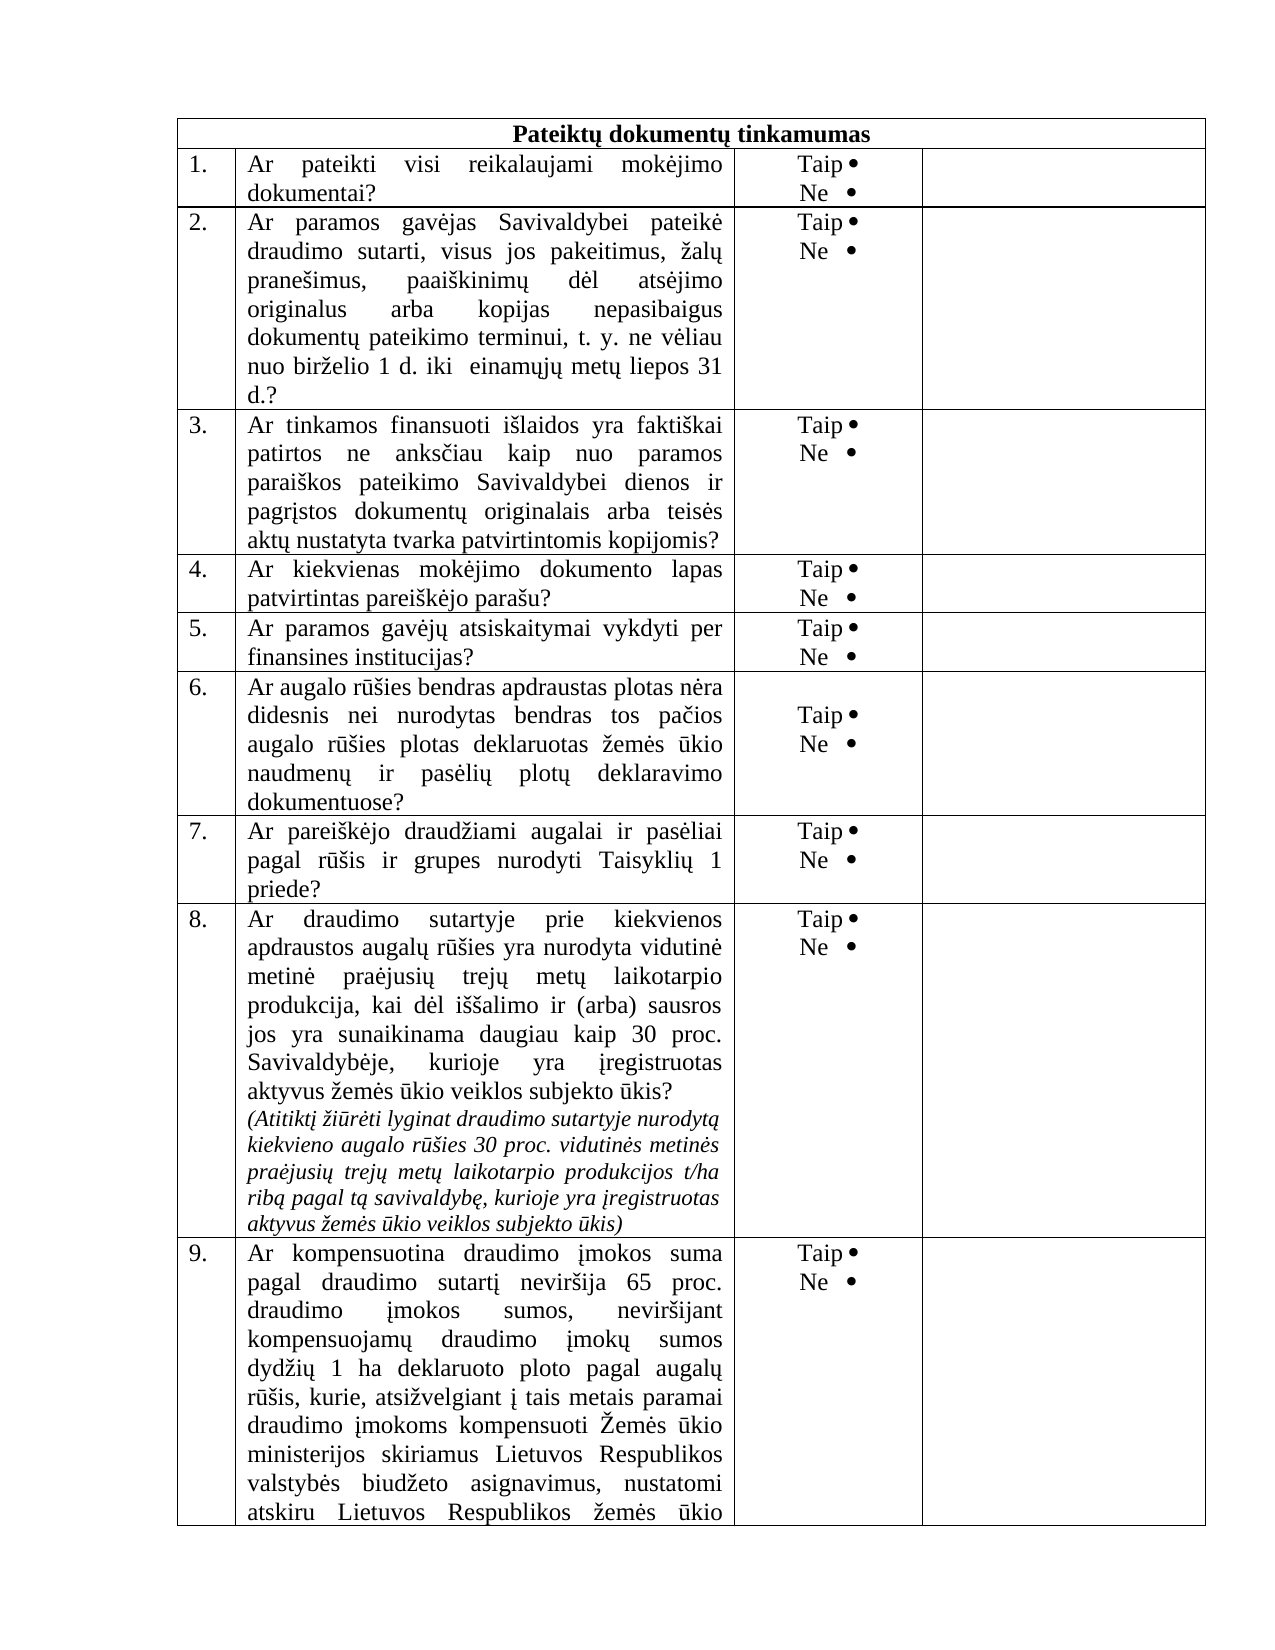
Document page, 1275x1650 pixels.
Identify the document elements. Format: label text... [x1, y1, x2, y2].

table_cell Taip  Ne  [735, 816, 922, 903]
table_cell 5. [178, 613, 235, 671]
table_cell [923, 410, 1205, 553]
table_cell 8. [178, 904, 235, 1237]
table_cell Ar kompensuotina draudimo įmokos suma pagal draudimo sutartį neviršija 65 proc. draudimo įmokos sumos, neviršijant kompensuojamų draudimo įmokų sumos dydžių 1 ha deklaruoto ploto pagal augalų rūšis, kurie, atsižvelgiant į tais metais paramai draudimo įmokoms kompensuoti Žemės ūkio ministerijos skiriamus Lietuvos Respublikos valstybės biudžeto asignavimus, nustatomi atskiru Lietuvos Respublikos žemės ūkio [236, 1238, 734, 1525]
table_cell Taip  Ne  [735, 904, 922, 1237]
table_cell [923, 149, 1205, 206]
table_cell Taip  Ne  [735, 555, 922, 612]
table_cell Taip  Ne  [735, 672, 922, 815]
table_cell 3. [178, 410, 235, 553]
table_cell 1. [178, 149, 235, 206]
table_cell [923, 1238, 1205, 1525]
table_cell Ar pareiškėjo draudžiami augalai ir pasėliai pagal rūšis ir grupes nurodyti Taisyklių 1 priede? [236, 816, 734, 903]
table_cell [923, 613, 1205, 671]
table_cell Ar paramos gavėjas Savivaldybei pateikė draudimo sutarti, visus jos pakeitimus, žalų pranešimus, paaiškinimų dėl atsėjimo originalus arba kopijas nepasibaigus dokumentų pateikimo terminui, t. y. ne vėliau nuo birželio 1 d. iki einamųjų metų liepos 31 d.? [236, 208, 734, 409]
table_cell Ar tinkamos finansuoti išlaidos yra faktiškai patirtos ne anksčiau kaip nuo paramos paraiškos pateikimo Savivaldybei dienos ir pagrįstos dokumentų originalais arba teisės aktų nustatyta tvarka patvirtintomis kopijomis? [236, 410, 734, 553]
table_cell 7. [178, 816, 235, 903]
table_cell [923, 672, 1205, 815]
table_cell Ar augalo rūšies bendras apdraustas plotas nėra didesnis nei nurodytas bendras tos pačios augalo rūšies plotas deklaruotas žemės ūkio naudmenų ir pasėlių plotų deklaravimo dokumentuose? [236, 672, 734, 815]
table_cell Taip  Ne  [735, 149, 922, 206]
table_cell Pateiktų dokumentų tinkamumas [178, 119, 1205, 148]
table_cell [923, 816, 1205, 903]
table_cell Taip  Ne  [735, 208, 922, 409]
table_cell Ar pateikti visi reikalaujami mokėjimo dokumentai? [236, 149, 734, 206]
table_cell Taip  Ne  [735, 613, 922, 671]
table_cell 9. [178, 1238, 235, 1525]
table_cell Ar paramos gavėjų atsiskaitymai vykdyti per finansines institucijas? [236, 613, 734, 671]
table_cell 2. [178, 208, 235, 409]
table_cell Ar draudimo sutartyje prie kiekvienos apdraustos augalų rūšies yra nurodyta vidutinė metinė praėjusių trejų metų laikotarpio produkcija, kai dėl iššalimo ir (arba) sausros jos yra sunaikinama daugiau kaip 30 proc. Savivaldybėje, kurioje yra įregistruotas aktyvus žemės ūkio veiklos subjekto ūkis? (Atitiktį žiūrėti lyginat draudimo sutartyje nurodytą kiekvieno augalo rūšies 30 proc. vidutinės metinės praėjusių trejų metų laikotarpio produkcijos t/ha ribą pagal tą savivaldybę, kurioje yra įregistruotas aktyvus žemės ūkio veiklos subjekto ūkis) [236, 904, 734, 1237]
table_cell Ar kiekvienas mokėjimo dokumento lapas patvirtintas pareiškėjo parašu? [236, 555, 734, 612]
table_cell [923, 208, 1205, 409]
table_cell Taip  Ne  [735, 410, 922, 553]
table_cell [923, 555, 1205, 612]
table_cell Taip  Ne  [735, 1238, 922, 1525]
table_cell 4. [178, 555, 235, 612]
table_cell 6. [178, 672, 235, 815]
table_cell [923, 904, 1205, 1237]
